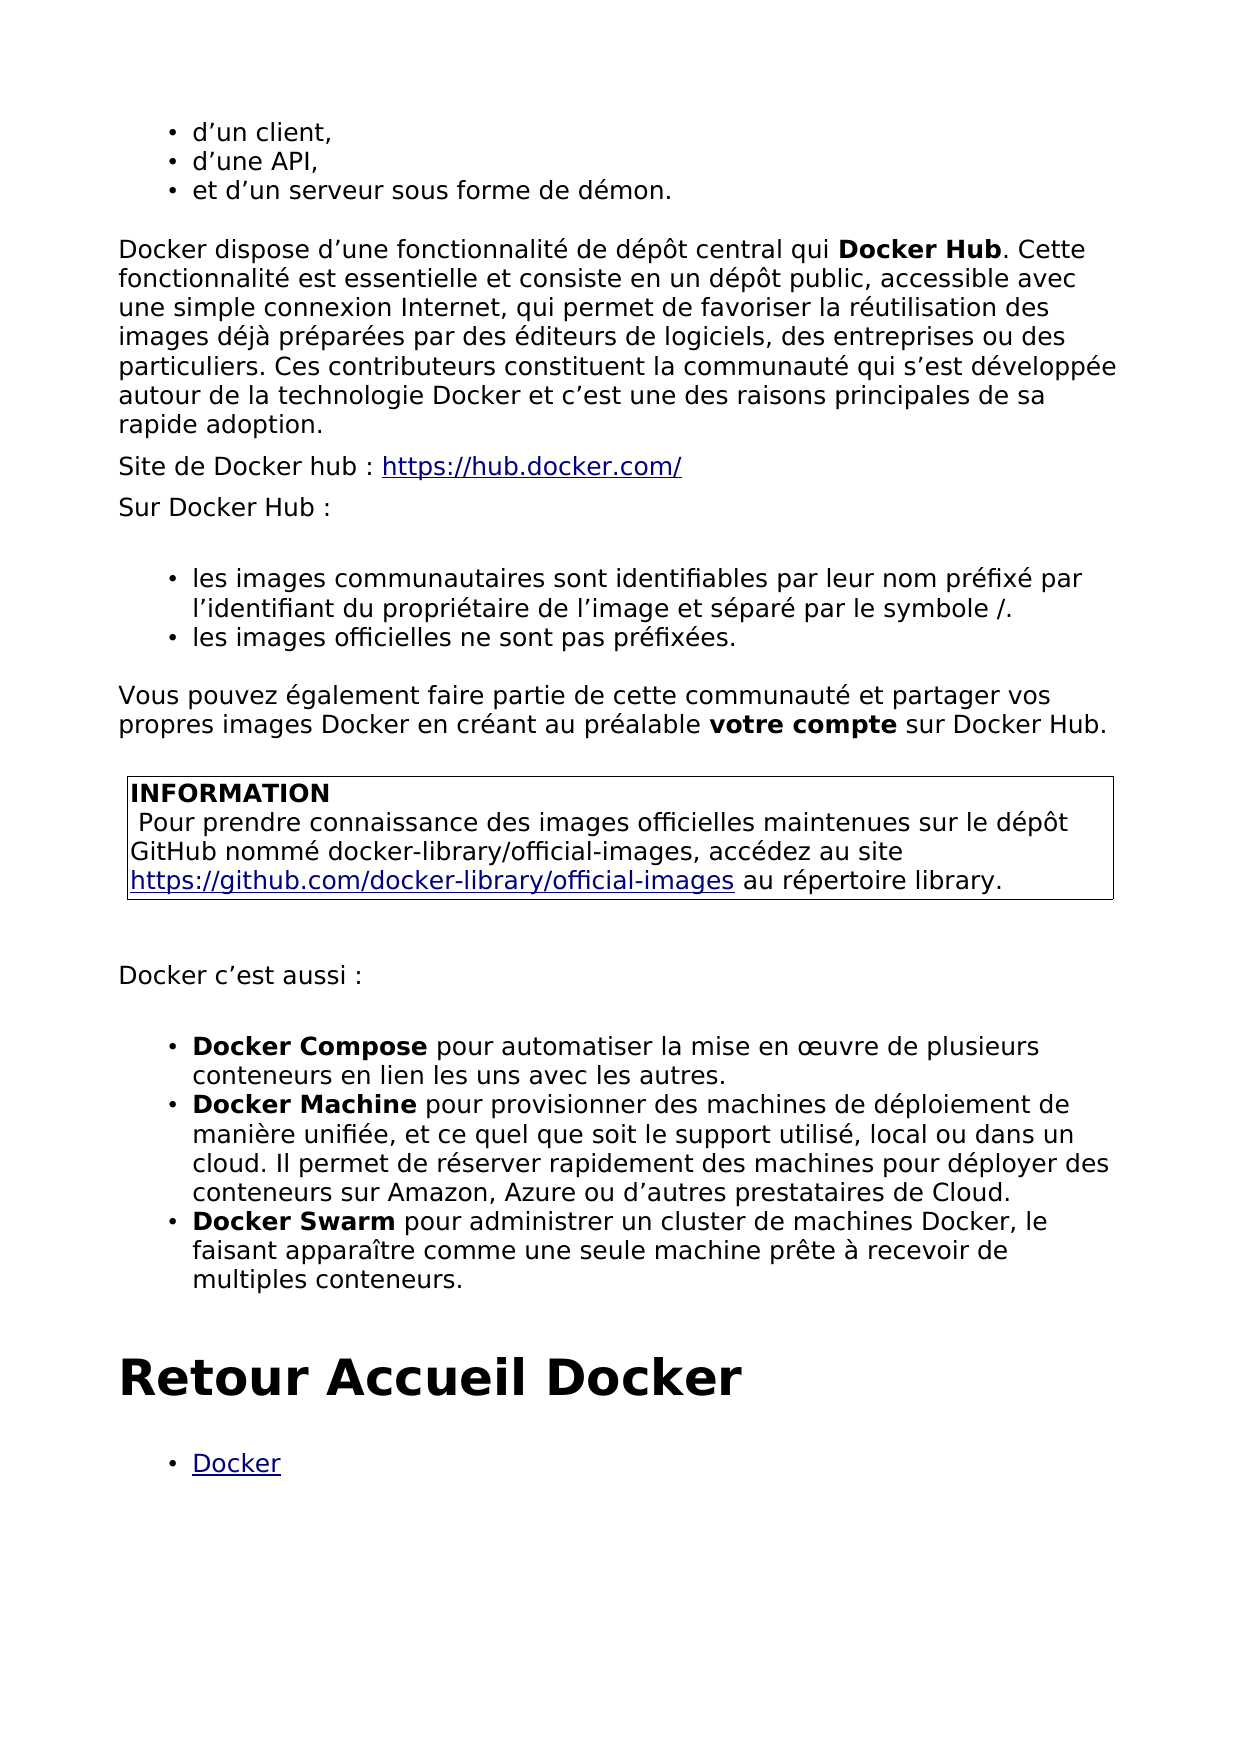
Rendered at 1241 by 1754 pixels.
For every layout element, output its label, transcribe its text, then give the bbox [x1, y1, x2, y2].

list et d’un serveur sous forme de démon. [177, 176, 1122, 206]
table_header INFORMATION Pour prendre connaissance des images officielles maintenues sur le dépôt GitHub nommé docker-library/official-images, accédez au site https://github.com/docker-library/official-images au répertoire library. [128, 777, 1113, 899]
list les images officielles ne sont pas préfixées. [177, 623, 1122, 652]
list d’une API, [177, 147, 1122, 176]
list les images communautaires sont identifiables par leur nom préfixé par l’identifiant du propriétaire de l’image et séparé par le symbole /. [177, 564, 1122, 623]
list Docker Compose pour automatiser la mise en œuvre de plusieurs conteneurs en lien les uns avec les autres. [177, 1032, 1122, 1091]
text Docker c’est aussi : [118, 961, 1122, 990]
list Docker Swarm pour administrer un cluster de machines Docker, le faisant apparaître comme une seule machine prête à recevoir de multiples conteneurs. [177, 1207, 1122, 1295]
subtitle Retour Accueil Docker [118, 1349, 1122, 1407]
list Docker Machine pour provisionner des machines de déploiement de manière unifiée, et ce quel que soit le support utilisé, local ou dans un cloud. Il permet de réserver rapidement des machines pour déployer des conteneurs sur Amazon, Azure ou d’autres prestataires de Cloud. [177, 1091, 1122, 1207]
list d’un client, [177, 118, 1122, 147]
text Sur Docker Hub : [118, 493, 1122, 523]
text Docker dispose d’une fonctionnalité de dépôt central qui Docker Hub. Cette fonctionnalité est essentielle et consiste en un dépôt public, accessible avec une simple connexion Internet, qui permet de favoriser la réutilisation des images déjà préparées par des éditeurs de logiciels, des entreprises ou des particuliers. Ces contributeurs constituent la communauté qui s’est développée autour de la technologie Docker et c’est une des raisons principales de sa rapide adoption. [118, 235, 1122, 439]
text Vous pouvez également faire partie de cette communauté et partager vos propres images Docker en créant au préalable votre compte sur Docker Hub. [118, 682, 1122, 740]
text Site de Docker hub : https://hub.docker.com/ [118, 452, 1122, 481]
list Docker [177, 1449, 1122, 1479]
